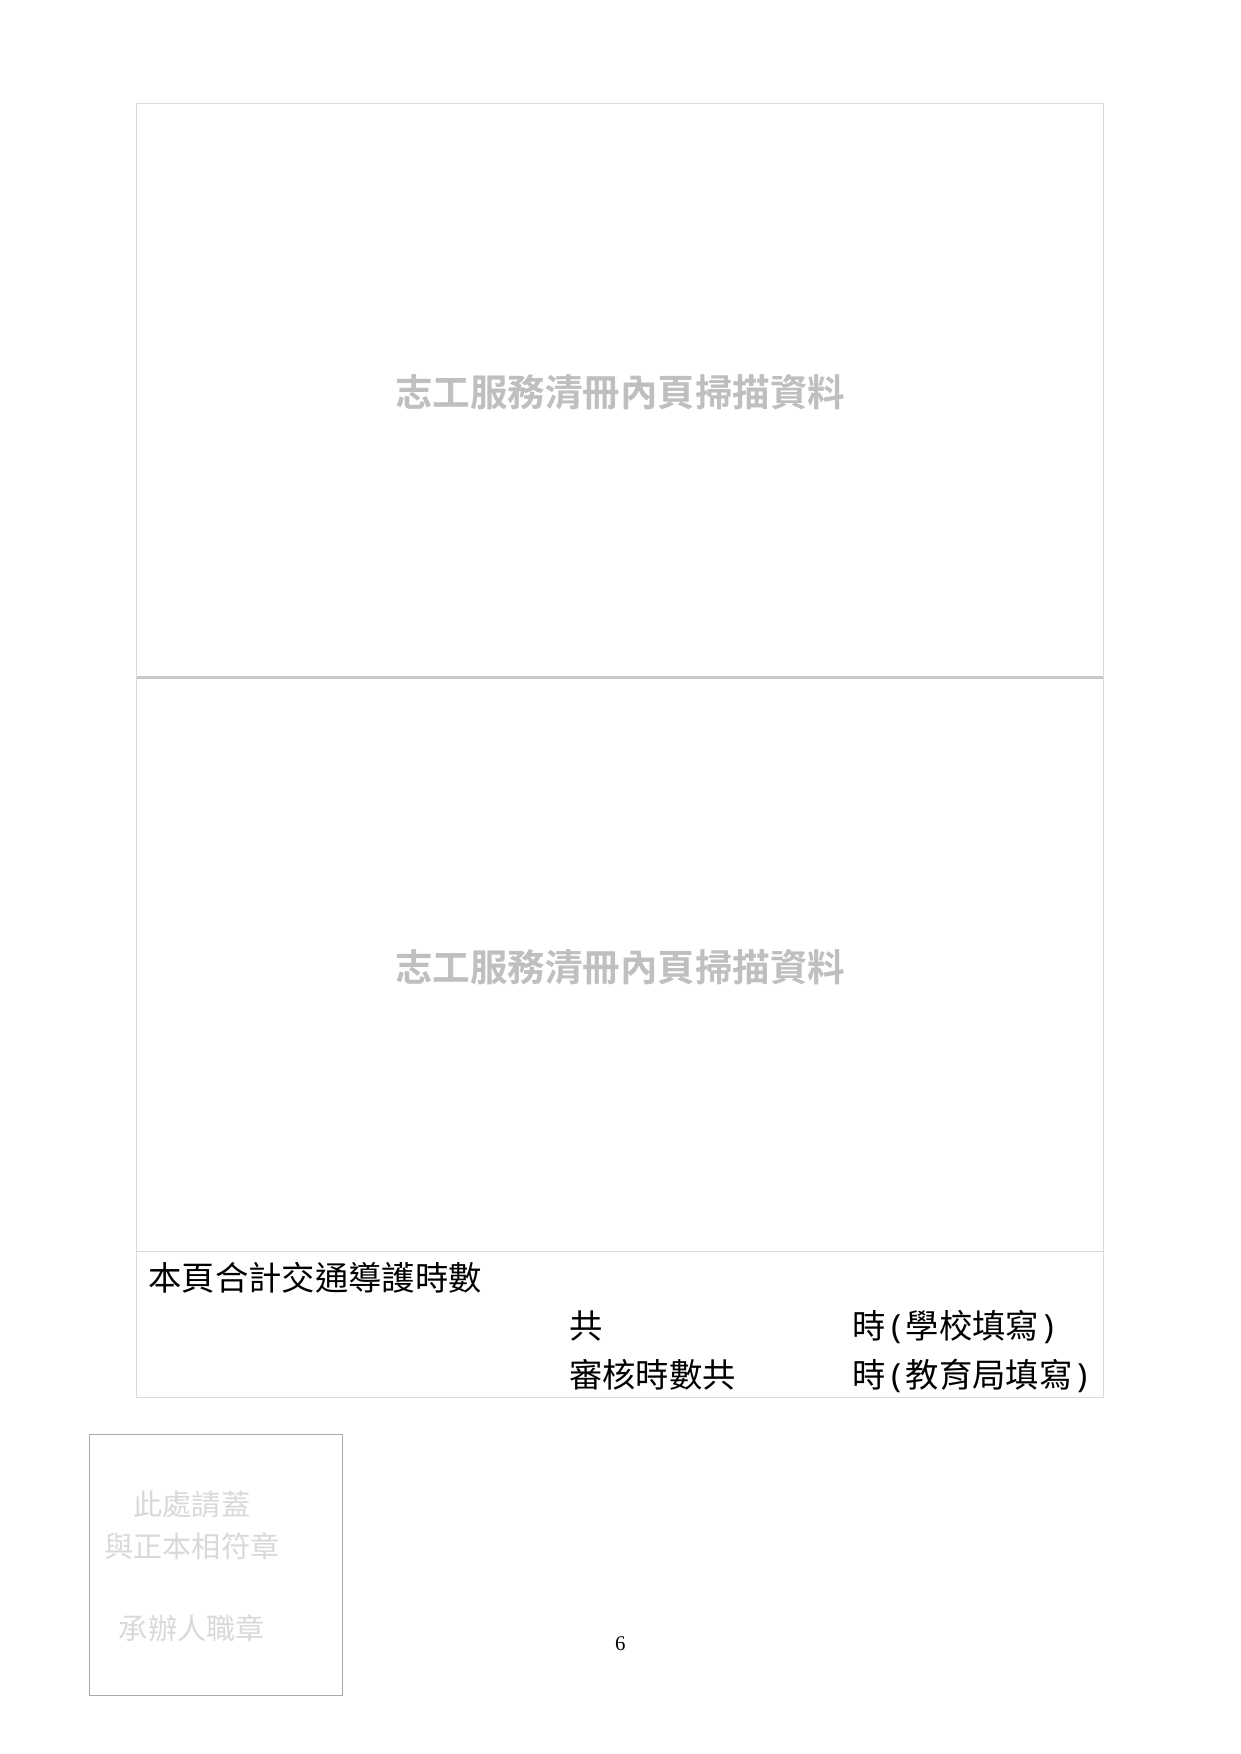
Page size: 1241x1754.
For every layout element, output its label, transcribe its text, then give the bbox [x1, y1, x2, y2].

table_cell 本頁合計交通導護時數 共 時(學校填寫) 審核時數共 時(教育局填寫) [137, 1252, 1103, 1397]
table_header 志工服務清冊內頁掃描資料 [137, 104, 1103, 676]
table_cell 志工服務清冊內頁掃描資料 [137, 679, 1103, 1251]
